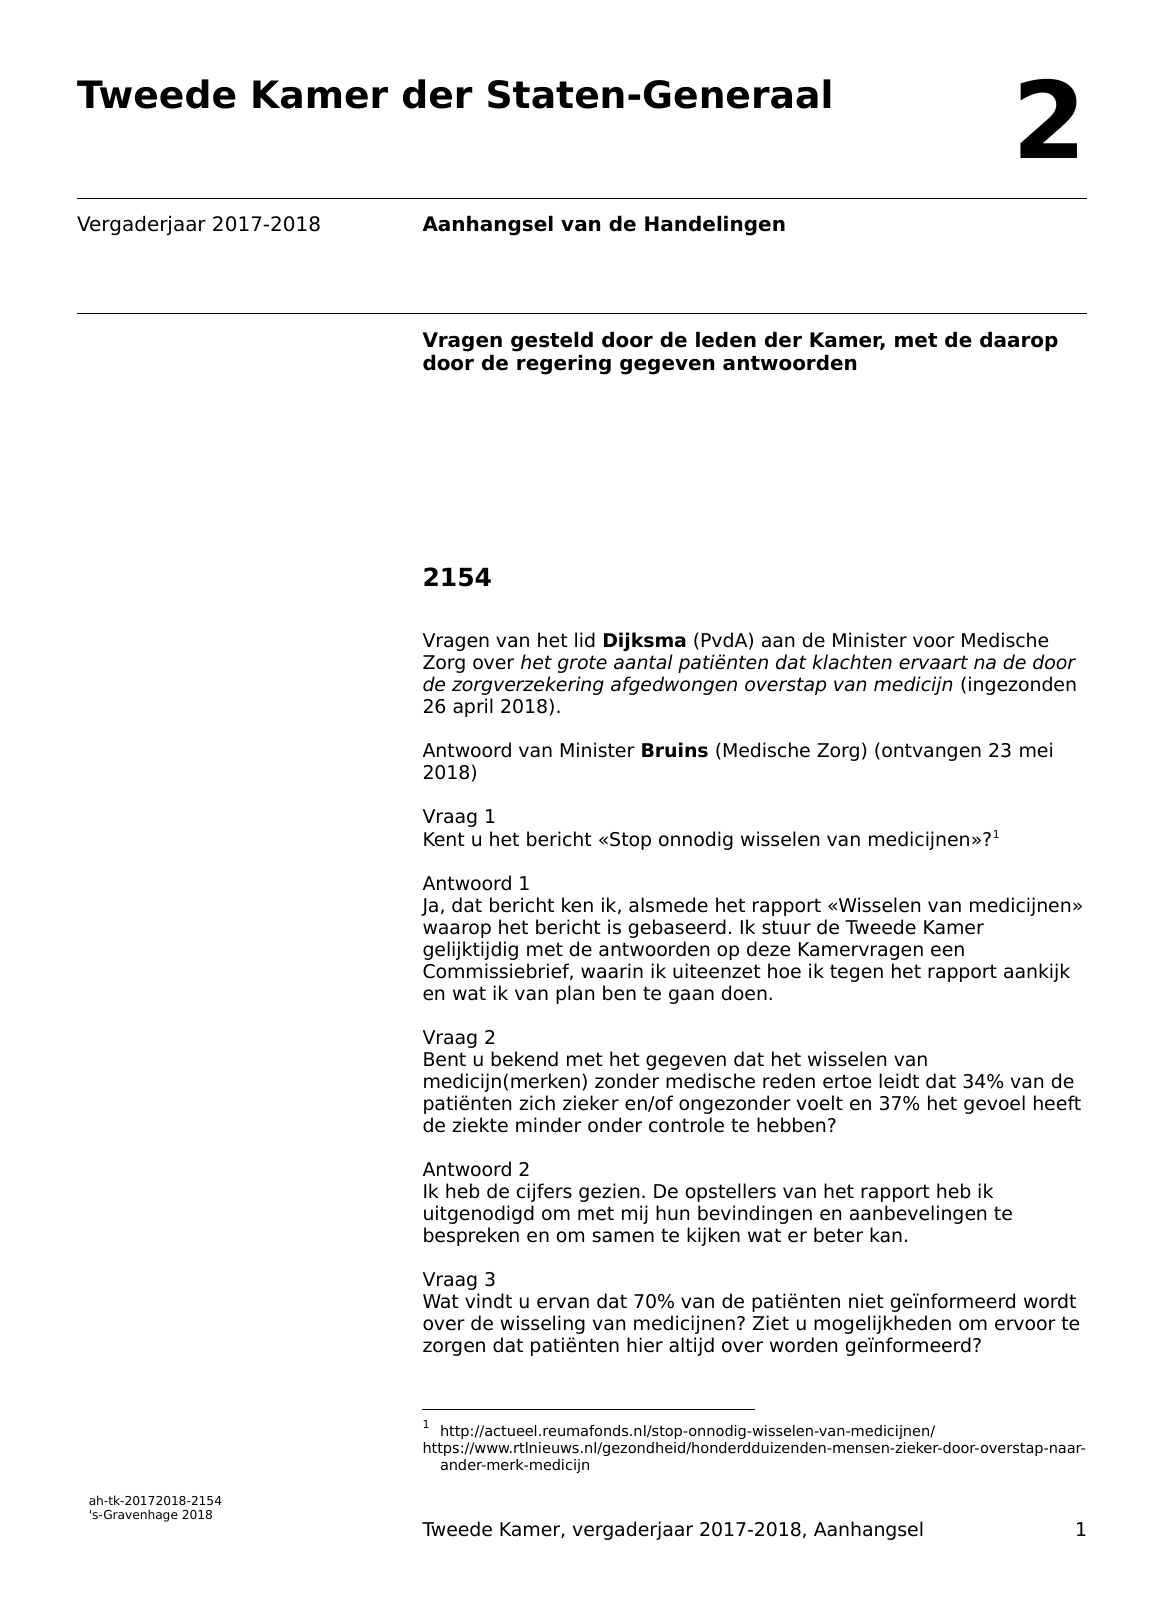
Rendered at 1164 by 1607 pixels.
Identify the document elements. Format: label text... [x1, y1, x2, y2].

table_cell Vragen gesteld door de leden der Kamer, met de daarop door de regering gegeven antwoorden [422, 314, 1087, 375]
text Vraag 2 [422, 1027, 1087, 1049]
text Ja, dat bericht ken ik, alsmede het rapport «Wisselen van medicijnen» waarop het bericht is gebaseerd. Ik stuur de Tweede Kamer gelijktijdig met de antwoorden op deze Kamervragen een Commissiebrief, waarin ik uiteenzet hoe ik tegen het rapport aankijk en wat ik van plan ben te gaan doen. [422, 894, 1087, 1004]
text 's-Gravenhage 2018 [88, 1508, 323, 1522]
text 2154 [422, 563, 1087, 592]
text Antwoord van Minister Bruins (Medische Zorg) (ontvangen 23 mei 2018) [422, 740, 1087, 784]
text https://www.rtlnieuws.nl/gezondheid/honderdduizenden-mensen-zieker-door-overstap-naar-ander-merk-medicijn [422, 1441, 1087, 1474]
table_cell [77, 314, 422, 375]
table_cell Aanhangsel van de Handelingen [422, 199, 1087, 313]
table_header Tweede Kamer der Staten-Generaal [77, 59, 886, 198]
table_header 2 [886, 59, 1087, 198]
text Antwoord 2 [422, 1159, 1087, 1181]
text Vraag 3 [422, 1269, 1087, 1291]
table_cell Vergaderjaar 2017-2018 [77, 199, 422, 313]
text Antwoord 1 [422, 873, 1087, 894]
text Ik heb de cijfers gezien. De opstellers van het rapport heb ik uitgenodigd om met mij hun bevindingen en aanbevelingen te bespreken en om samen te kijken wat er beter kan. [422, 1181, 1087, 1247]
text Bent u bekend met het gegeven dat het wisselen van medicijn(merken) zonder medische reden ertoe leidt dat 34% van de patiënten zich zieker en/of ongezonder voelt en 37% het gevoel heeft de ziekte minder onder controle te hebben? [422, 1049, 1087, 1137]
text Vraag 1 [422, 806, 1087, 828]
text http://actueel.reumafonds.nl/stop-onnodig-wisselen-van-medicijnen/ [422, 1418, 1087, 1441]
text ah-tk-20172018-2154 [88, 1494, 323, 1508]
text Wat vindt u ervan dat 70% van de patiënten niet geïnformeerd wordt over de wisseling van medicijnen? Ziet u mogelijkheden om ervoor te zorgen dat patiënten hier altijd over worden geïnformeerd? [422, 1291, 1087, 1357]
text Kent u het bericht «Stop onnodig wisselen van medicijnen»? [422, 828, 1087, 850]
text Vragen van het lid Dijksma (PvdA) aan de Minister voor Medische Zorg over het grote aantal patiënten dat klachten ervaart na de door de zorgverzekering afgedwongen overstap van medicijn (ingezonden 26 april 2018). [422, 630, 1087, 718]
